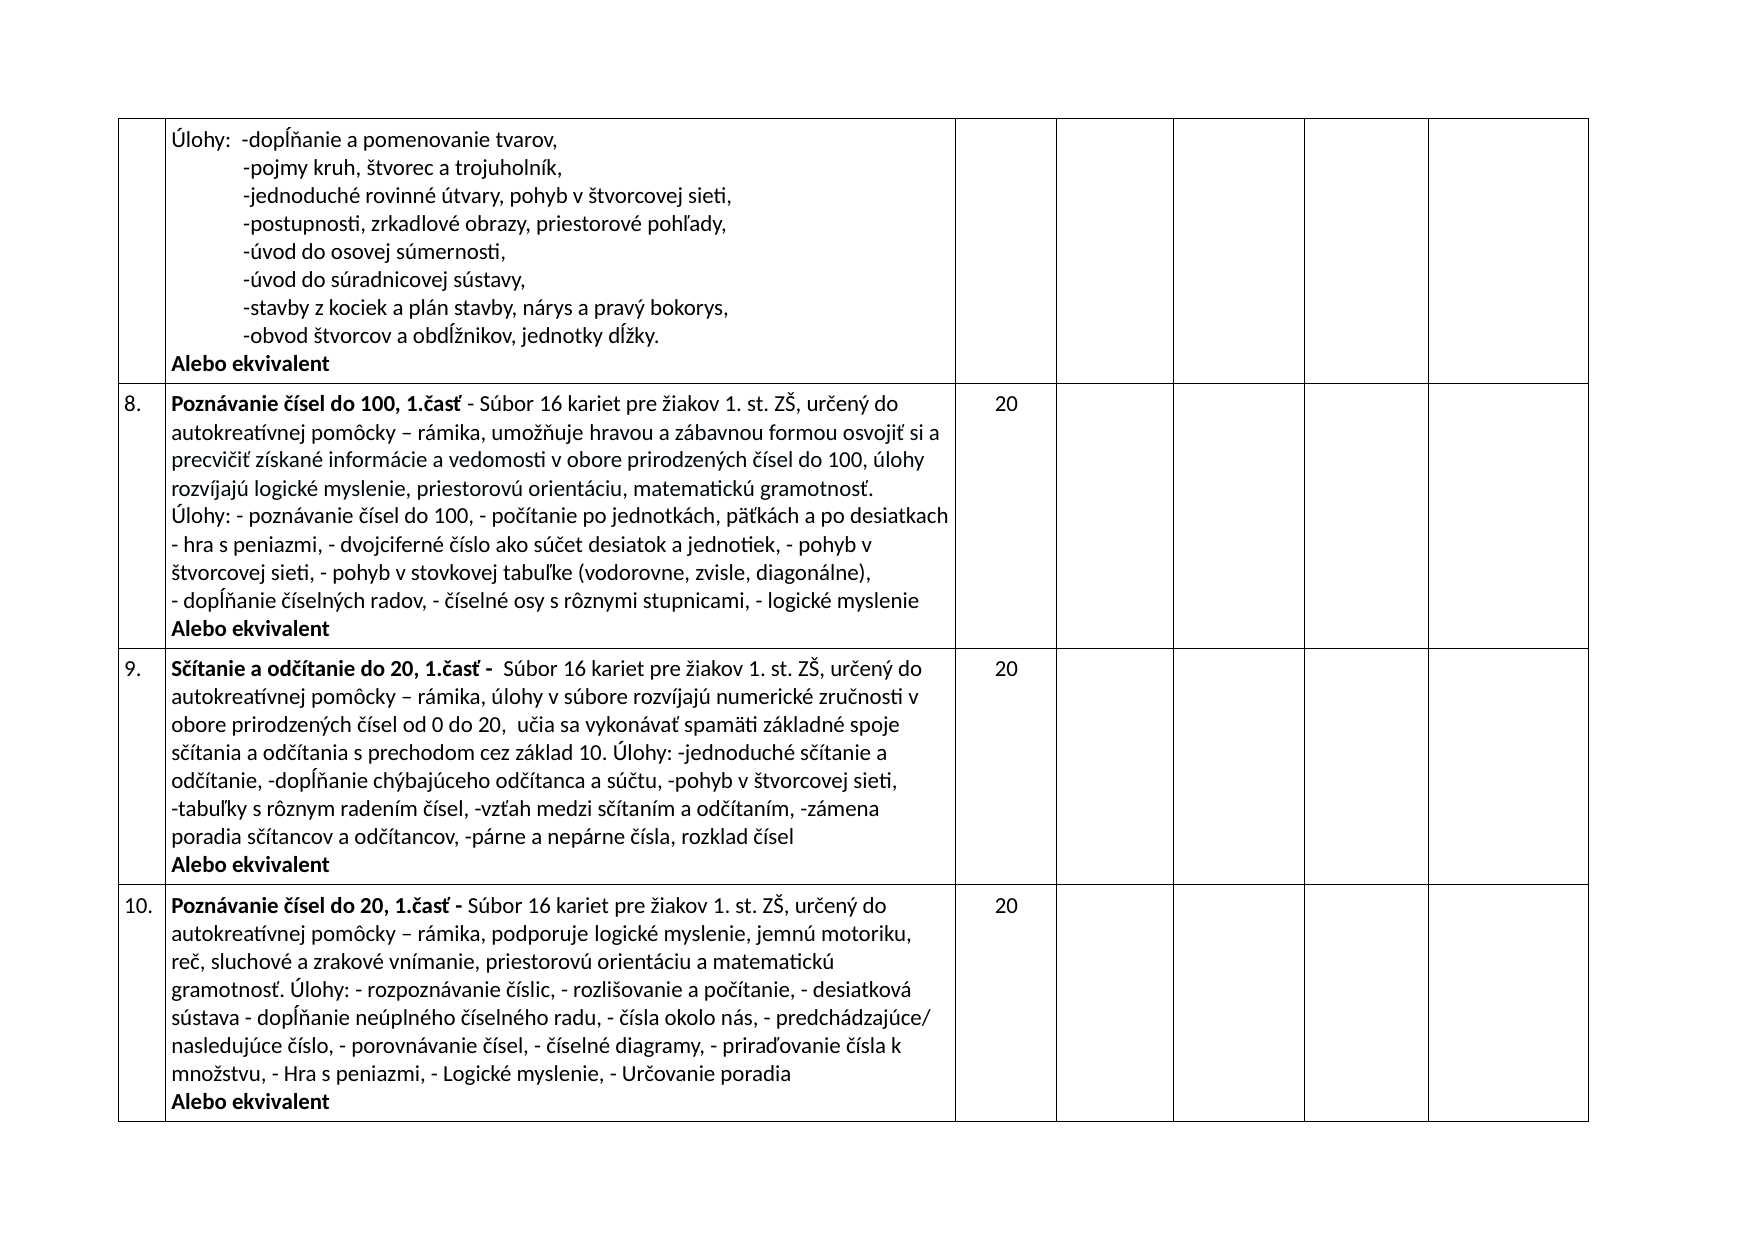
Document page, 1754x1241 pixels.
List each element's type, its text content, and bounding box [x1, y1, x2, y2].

table_cell [1429, 119, 1588, 383]
table_cell [1429, 649, 1588, 884]
table_cell [1057, 384, 1173, 647]
table_cell [1057, 649, 1173, 884]
table_cell Poznávanie čísel do 100, 1.časť - Súbor 16 kariet pre žiakov 1. st. ZŠ, určený do autokreatívnej pomôcky – rámika, umožňuje hravou a zábavnou formou osvojiť si a precvičiť získané informácie a vedomosti v obore prirodzených čísel do 100, úlohy rozvíjajú logické myslenie, priestorovú orientáciu, matematickú gramotnosť. Úlohy: - poznávanie čísel do 100, - počítanie po jednotkách, päťkách a po desiatkach - hra s peniazmi, - dvojciferné číslo ako súčet desiatok a jednotiek, - pohyb v štvorcovej sieti, - pohyb v stovkovej tabuľke (vodorovne, zvisle, diagonálne), - dopĺňanie číselných radov, - číselné osy s rôznymi stupnicami, - logické myslenie Alebo ekvivalent [166, 384, 955, 647]
table_cell Poznávanie čísel do 20, 1.časť - Súbor 16 kariet pre žiakov 1. st. ZŠ, určený do autokreatívnej pomôcky – rámika, podporuje logické myslenie, jemnú motoriku, reč, sluchové a zrakové vnímanie, priestorovú orientáciu a matematickú gramotnosť. Úlohy: - rozpoznávanie číslic, - rozlišovanie a počítanie, - desiatková sústava - dopĺňanie neúplného číselného radu, - čísla okolo nás, - predchádzajúce/ nasledujúce číslo, - porovnávanie čísel, - číselné diagramy, - priraďovanie čísla k množstvu, - Hra s peniazmi, - Logické myslenie, - Určovanie poradia Alebo ekvivalent [166, 885, 955, 1121]
table_cell [1174, 885, 1304, 1121]
table_cell Sčítanie a odčítanie do 20, 1.časť - Súbor 16 kariet pre žiakov 1. st. ZŠ, určený do autokreatívnej pomôcky – rámika, úlohy v súbore rozvíjajú numerické zručnosti v obore prirodzených čísel od 0 do 20, učia sa vykonávať spamäti základné spoje sčítania a odčítania s prechodom cez základ 10. Úlohy: -jednoduché sčítanie a odčítanie, -dopĺňanie chýbajúceho odčítanca a súčtu, -pohyb v štvorcovej sieti, -tabuľky s rôznym radením čísel, -vzťah medzi sčítaním a odčítaním, -zámena poradia sčítancov a odčítancov, -párne a nepárne čísla, rozklad čísel Alebo ekvivalent [166, 649, 955, 884]
table_cell Úlohy: -dopĺňanie a pomenovanie tvarov, -pojmy kruh, štvorec a trojuholník, -jednoduché rovinné útvary, pohyb v štvorcovej sieti, -postupnosti, zrkadlové obrazy, priestorové pohľady, -úvod do osovej súmernosti, -úvod do súradnicovej sústavy, -stavby z kociek a plán stavby, nárys a pravý bokorys, -obvod štvorcov a obdĺžnikov, jednotky dĺžky. Alebo ekvivalent [166, 119, 955, 383]
table_cell [1174, 384, 1304, 647]
table_cell [1057, 119, 1173, 383]
table_cell 20 [956, 649, 1056, 884]
table_cell [1305, 119, 1428, 383]
table_cell [1174, 649, 1304, 884]
table_cell 10. [119, 885, 165, 1121]
table_cell [1429, 384, 1588, 647]
table_cell [1057, 885, 1173, 1121]
table_cell [956, 119, 1056, 383]
table_cell 9. [119, 649, 165, 884]
table_cell [1305, 649, 1428, 884]
table_cell 20 [956, 384, 1056, 647]
table_cell [119, 119, 165, 383]
table_cell [1305, 885, 1428, 1121]
table_cell [1429, 885, 1588, 1121]
table_cell 8. [119, 384, 165, 647]
table_cell [1174, 119, 1304, 383]
table_cell [1305, 384, 1428, 647]
table_cell 20 [956, 885, 1056, 1121]
